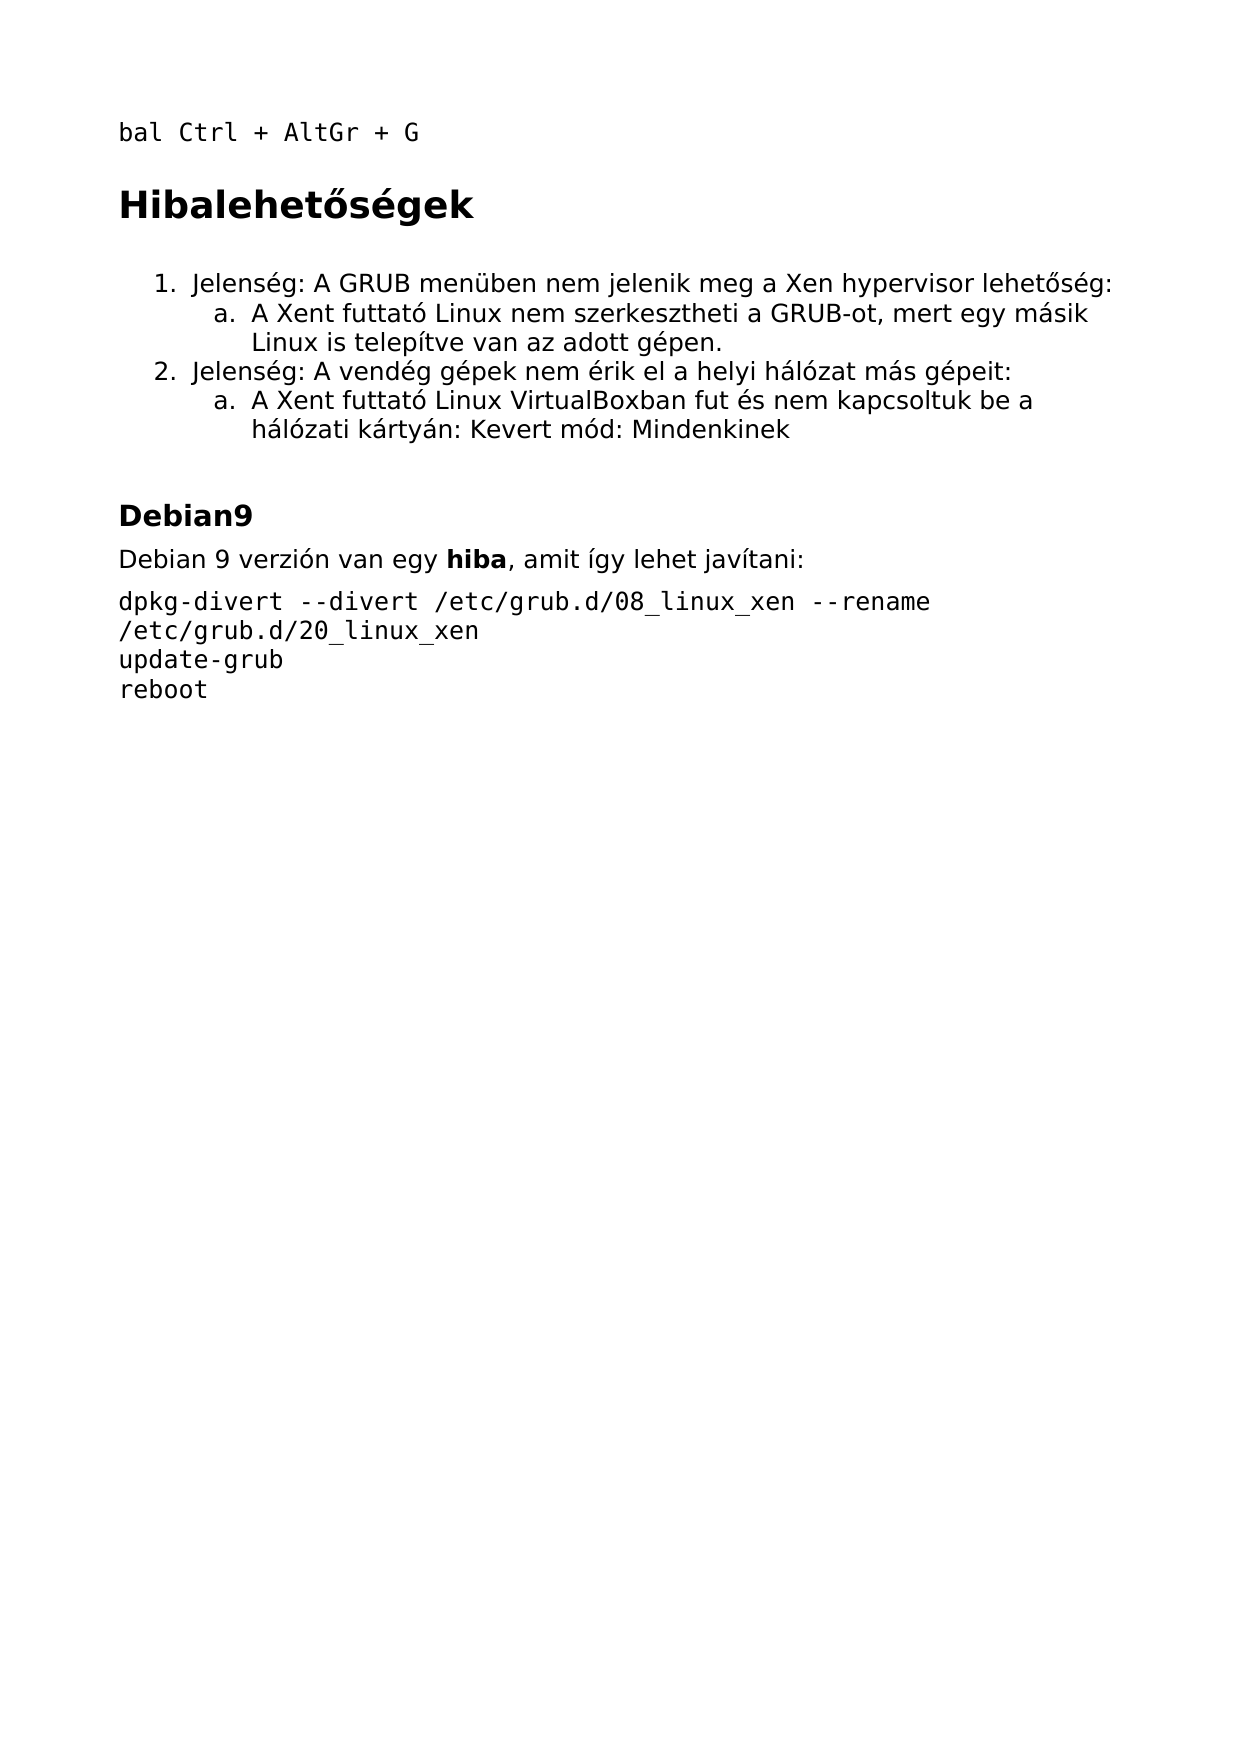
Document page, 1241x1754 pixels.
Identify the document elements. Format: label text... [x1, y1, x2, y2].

text bal Ctrl + AltGr + G [118, 118, 1122, 147]
list Jelenség: A GRUB menüben nem jelenik meg a Xen hypervisor lehetőség: [177, 270, 1122, 299]
subtitle Hibalehetőségek [118, 184, 1122, 228]
list Jelenség: A vendég gépek nem érik el a helyi hálózat más gépeit: [177, 357, 1122, 386]
text Debian 9 verzión van egy hiba, amit így lehet javítani: [118, 546, 1122, 575]
subtitle Debian9 [118, 499, 1122, 533]
text dpkg-divert --divert /etc/grub.d/08_linux_xen --rename /etc/grub.d/20_linux_xen update-grub reboot [118, 587, 1122, 704]
list A Xent futtató Linux VirtualBoxban fut és nem kapcsoltuk be a hálózati kártyán: Kevert mód: Mindenkinek [236, 386, 1122, 445]
list A Xent futtató Linux nem szerkesztheti a GRUB-ot, mert egy másik Linux is telepítve van az adott gépen. [236, 299, 1122, 357]
